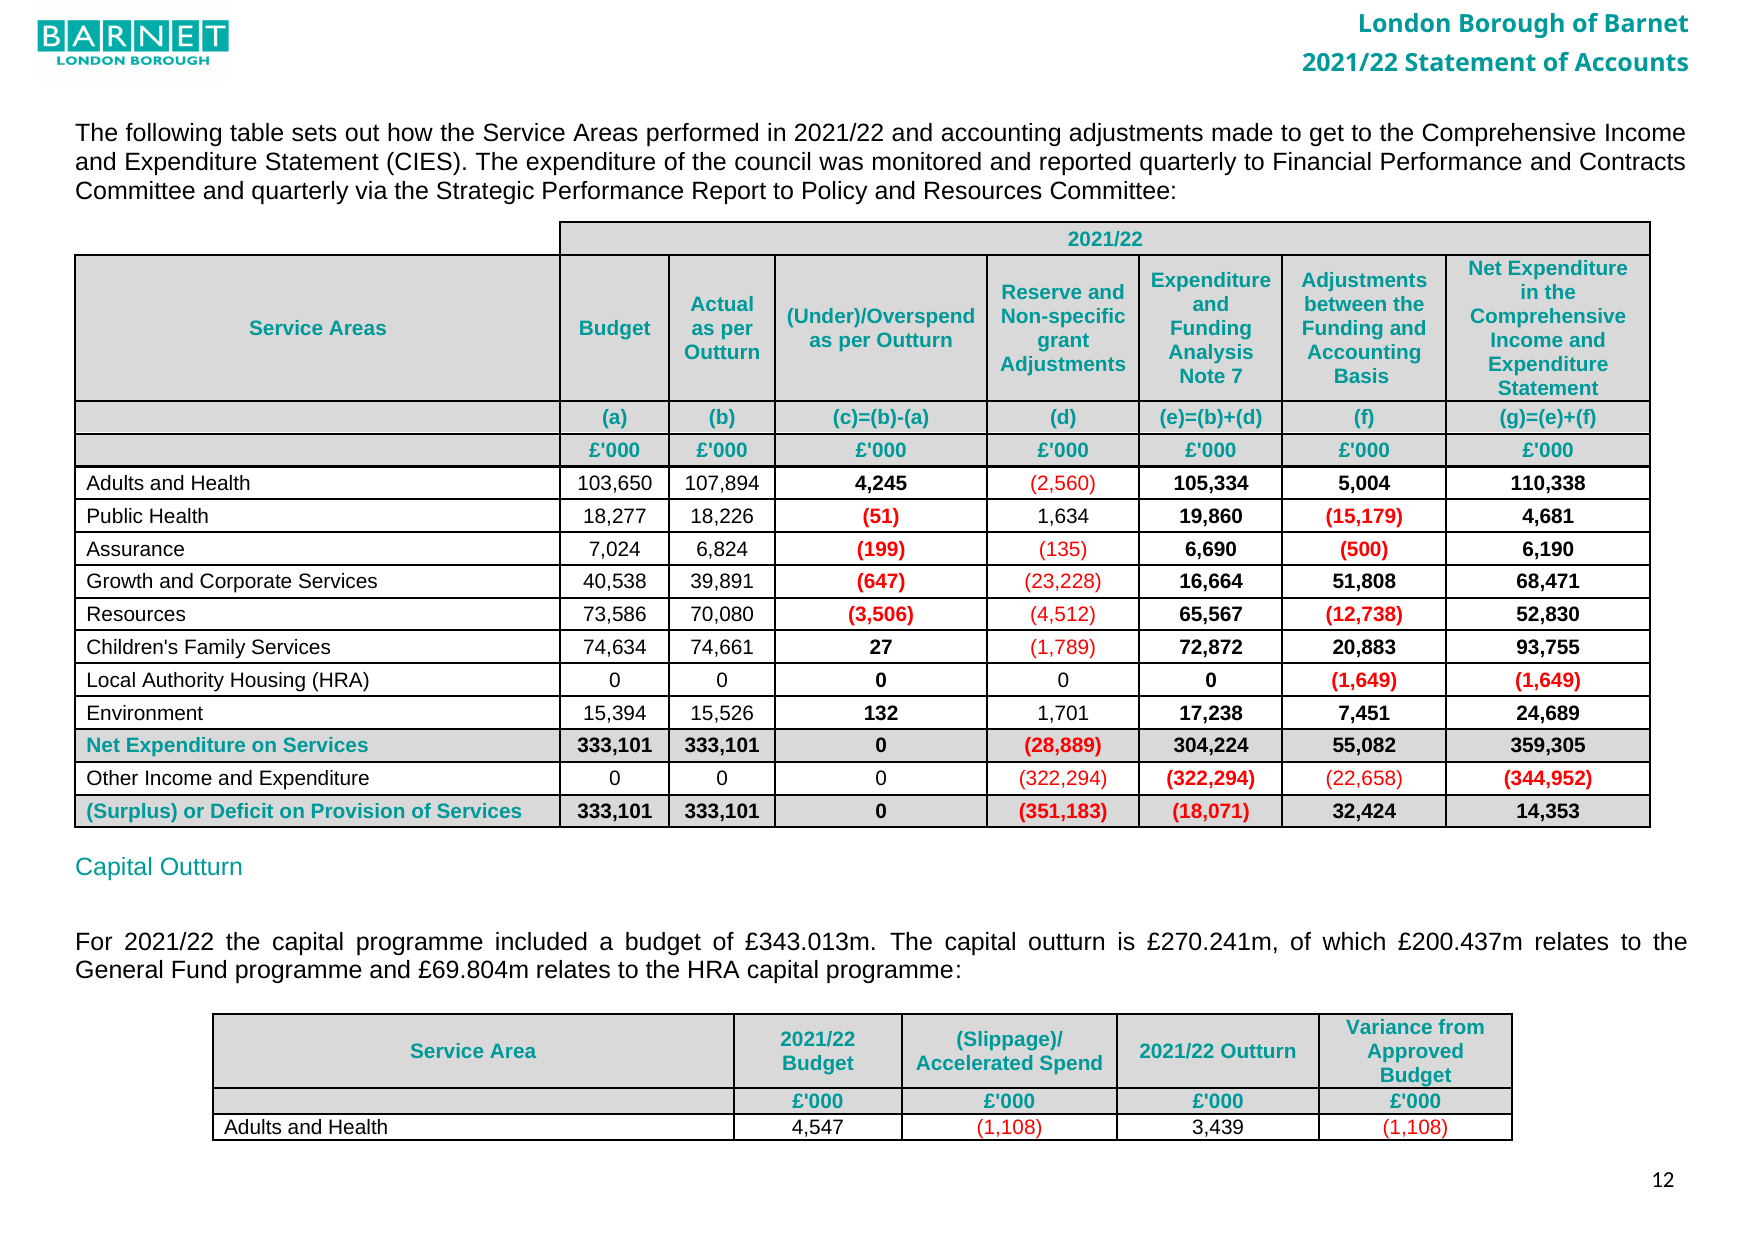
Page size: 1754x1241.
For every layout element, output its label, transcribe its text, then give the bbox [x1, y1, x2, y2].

table_cell 40,538 [561, 566, 668, 597]
table_cell £'000 [670, 435, 774, 465]
table_cell Net Expenditure on Services [76, 730, 559, 761]
table_cell (1,789) [988, 631, 1138, 662]
table_cell 6,824 [670, 533, 774, 564]
table_cell 93,755 [1447, 631, 1649, 662]
table_cell (g)=(e)+(f) [1447, 402, 1649, 432]
table_cell (2,560) [988, 468, 1138, 498]
table_cell 24,689 [1447, 697, 1649, 728]
table_cell 5,004 [1283, 468, 1445, 498]
table_cell Assurance [76, 533, 559, 564]
table_cell 333,101 [670, 730, 774, 761]
table_cell Adults and Health [214, 1115, 733, 1139]
table_cell Service Areas [76, 256, 559, 400]
table_cell (1,108) [903, 1115, 1116, 1139]
table_cell 110,338 [1447, 468, 1649, 498]
table_cell 70,080 [670, 599, 774, 629]
table_cell (e)=(b)+(d) [1140, 402, 1281, 432]
table_cell 20,883 [1283, 631, 1445, 662]
table_cell 105,334 [1140, 468, 1281, 498]
table_cell 1,701 [988, 697, 1138, 728]
table_cell Net Expenditure in the Comprehensive Income and Expenditure Statement [1447, 256, 1649, 400]
text The following table sets out how the Service Areas performed in 2021/22 and accounting adjustments made to get to the Comprehensive Income and Expenditure Statement (CIES). The expenditure of the council was monitored and reported quarterly to Financial Performance and Contracts Committee and quarterly via the Strategic Performance Report to Policy and Resources Committee: [75, 118, 1689, 204]
table_cell 74,661 [670, 631, 774, 662]
table_cell 7,451 [1283, 697, 1445, 728]
table_cell 7,024 [561, 533, 668, 564]
table_cell (d) [988, 402, 1138, 432]
table_cell (18,071) [1140, 796, 1281, 826]
table_cell Growth and Corporate Services [76, 566, 559, 597]
table_cell (322,294) [988, 763, 1138, 793]
subtitle Capital Outturn [75, 852, 1689, 881]
table_cell 19,860 [1140, 500, 1281, 531]
table_cell (647) [776, 566, 986, 597]
table_cell 6,190 [1447, 533, 1649, 564]
table_cell 333,101 [561, 730, 668, 761]
table_cell Actual as per Outturn [670, 256, 774, 400]
table_cell [76, 402, 559, 432]
table_cell [76, 435, 559, 465]
table_cell (322,294) [1140, 763, 1281, 793]
table_cell 0 [776, 796, 986, 826]
table_cell Adjustments between the Funding and Accounting Basis [1283, 256, 1445, 400]
table_cell 17,238 [1140, 697, 1281, 728]
table_cell 27 [776, 631, 986, 662]
table_cell (23,228) [988, 566, 1138, 597]
table_cell 0 [988, 664, 1138, 695]
table_cell (22,658) [1283, 763, 1445, 793]
table_cell 304,224 [1140, 730, 1281, 761]
table_cell (1,108) [1320, 1115, 1511, 1139]
table_header Service Area [214, 1015, 733, 1087]
table_cell 132 [776, 697, 986, 728]
table_cell (12,738) [1283, 599, 1445, 629]
table_cell 333,101 [670, 796, 774, 826]
table_cell £'000 [1118, 1089, 1318, 1113]
table_cell (3,506) [776, 599, 986, 629]
table_cell 32,424 [1283, 796, 1445, 826]
table_cell (f) [1283, 402, 1445, 432]
table_cell (b) [670, 402, 774, 432]
table_cell (4,512) [988, 599, 1138, 629]
text For 2021/22 the capital programme included a budget of £343.013m. The capital outturn is £270.241m, of which £200.437m relates to the General Fund programme and £69.804m relates to the HRA capital programme: [75, 926, 1689, 984]
table_cell 72,872 [1140, 631, 1281, 662]
table_cell (1,649) [1283, 664, 1445, 695]
table_cell 0 [776, 730, 986, 761]
table_header 2021/22 Budget [735, 1015, 901, 1087]
table_cell Local Authority Housing (HRA) [76, 664, 559, 695]
table_cell Reserve and Non-specific grant Adjustments [988, 256, 1138, 400]
table_cell 68,471 [1447, 566, 1649, 597]
table_cell 4,245 [776, 468, 986, 498]
table_cell Expenditure and Funding Analysis Note 7 [1140, 256, 1281, 400]
table_cell (351,183) [988, 796, 1138, 826]
table_cell (a) [561, 402, 668, 432]
table_cell £'000 [561, 435, 668, 465]
table_cell (28,889) [988, 730, 1138, 761]
table_cell 3,439 [1118, 1115, 1318, 1139]
table_cell (500) [1283, 533, 1445, 564]
table_cell £'000 [776, 435, 986, 465]
table_cell 0 [561, 664, 668, 695]
table_cell 0 [561, 763, 668, 793]
table_cell 51,808 [1283, 566, 1445, 597]
table_cell Children's Family Services [76, 631, 559, 662]
table_cell Adults and Health [76, 468, 559, 498]
table_cell Other Income and Expenditure [76, 763, 559, 793]
table_cell 359,305 [1447, 730, 1649, 761]
table_cell 0 [776, 664, 986, 695]
table_header Variance from Approved Budget [1320, 1015, 1511, 1087]
table_cell (199) [776, 533, 986, 564]
table_cell 0 [776, 763, 986, 793]
table_cell 107,894 [670, 468, 774, 498]
table_cell 1,634 [988, 500, 1138, 531]
table_cell £'000 [1140, 435, 1281, 465]
table_cell Resources [76, 599, 559, 629]
table_cell 16,664 [1140, 566, 1281, 597]
table_cell (51) [776, 500, 986, 531]
table_cell 74,634 [561, 631, 668, 662]
table_cell 6,690 [1140, 533, 1281, 564]
table_header (Slippage)/ Accelerated Spend [903, 1015, 1116, 1087]
table_cell £'000 [1447, 435, 1649, 465]
table_cell 15,526 [670, 697, 774, 728]
table_cell £'000 [735, 1089, 901, 1113]
table_cell 52,830 [1447, 599, 1649, 629]
table_cell 4,547 [735, 1115, 901, 1139]
table_cell £'000 [903, 1089, 1116, 1113]
table_cell (1,649) [1447, 664, 1649, 695]
table_cell (Under)/Overspend as per Outturn [776, 256, 986, 400]
table_header 2021/22 Outturn [1118, 1015, 1318, 1087]
table_cell 15,394 [561, 697, 668, 728]
table_cell 103,650 [561, 468, 668, 498]
table_cell £'000 [1283, 435, 1445, 465]
table_cell 0 [670, 664, 774, 695]
table_cell (Surplus) or Deficit on Provision of Services [76, 796, 559, 826]
table_cell 4,681 [1447, 500, 1649, 531]
table_cell Environment [76, 697, 559, 728]
table_cell 0 [1140, 664, 1281, 695]
table_cell 0 [670, 763, 774, 793]
table_cell (135) [988, 533, 1138, 564]
table_cell 39,891 [670, 566, 774, 597]
table_cell 333,101 [561, 796, 668, 826]
table_cell £'000 [988, 435, 1138, 465]
table_header 2021/22 [561, 223, 1649, 254]
table_cell Budget [561, 256, 668, 400]
table_cell 18,277 [561, 500, 668, 531]
table_cell £'000 [1320, 1089, 1511, 1113]
table_cell [214, 1089, 733, 1113]
table_header [75, 221, 559, 254]
table_cell (c)=(b)-(a) [776, 402, 986, 432]
table_cell Public Health [76, 500, 559, 531]
table_cell 14,353 [1447, 796, 1649, 826]
table_cell 55,082 [1283, 730, 1445, 761]
table_cell 65,567 [1140, 599, 1281, 629]
table_cell 73,586 [561, 599, 668, 629]
table_cell (15,179) [1283, 500, 1445, 531]
table_cell (344,952) [1447, 763, 1649, 793]
table_cell 18,226 [670, 500, 774, 531]
